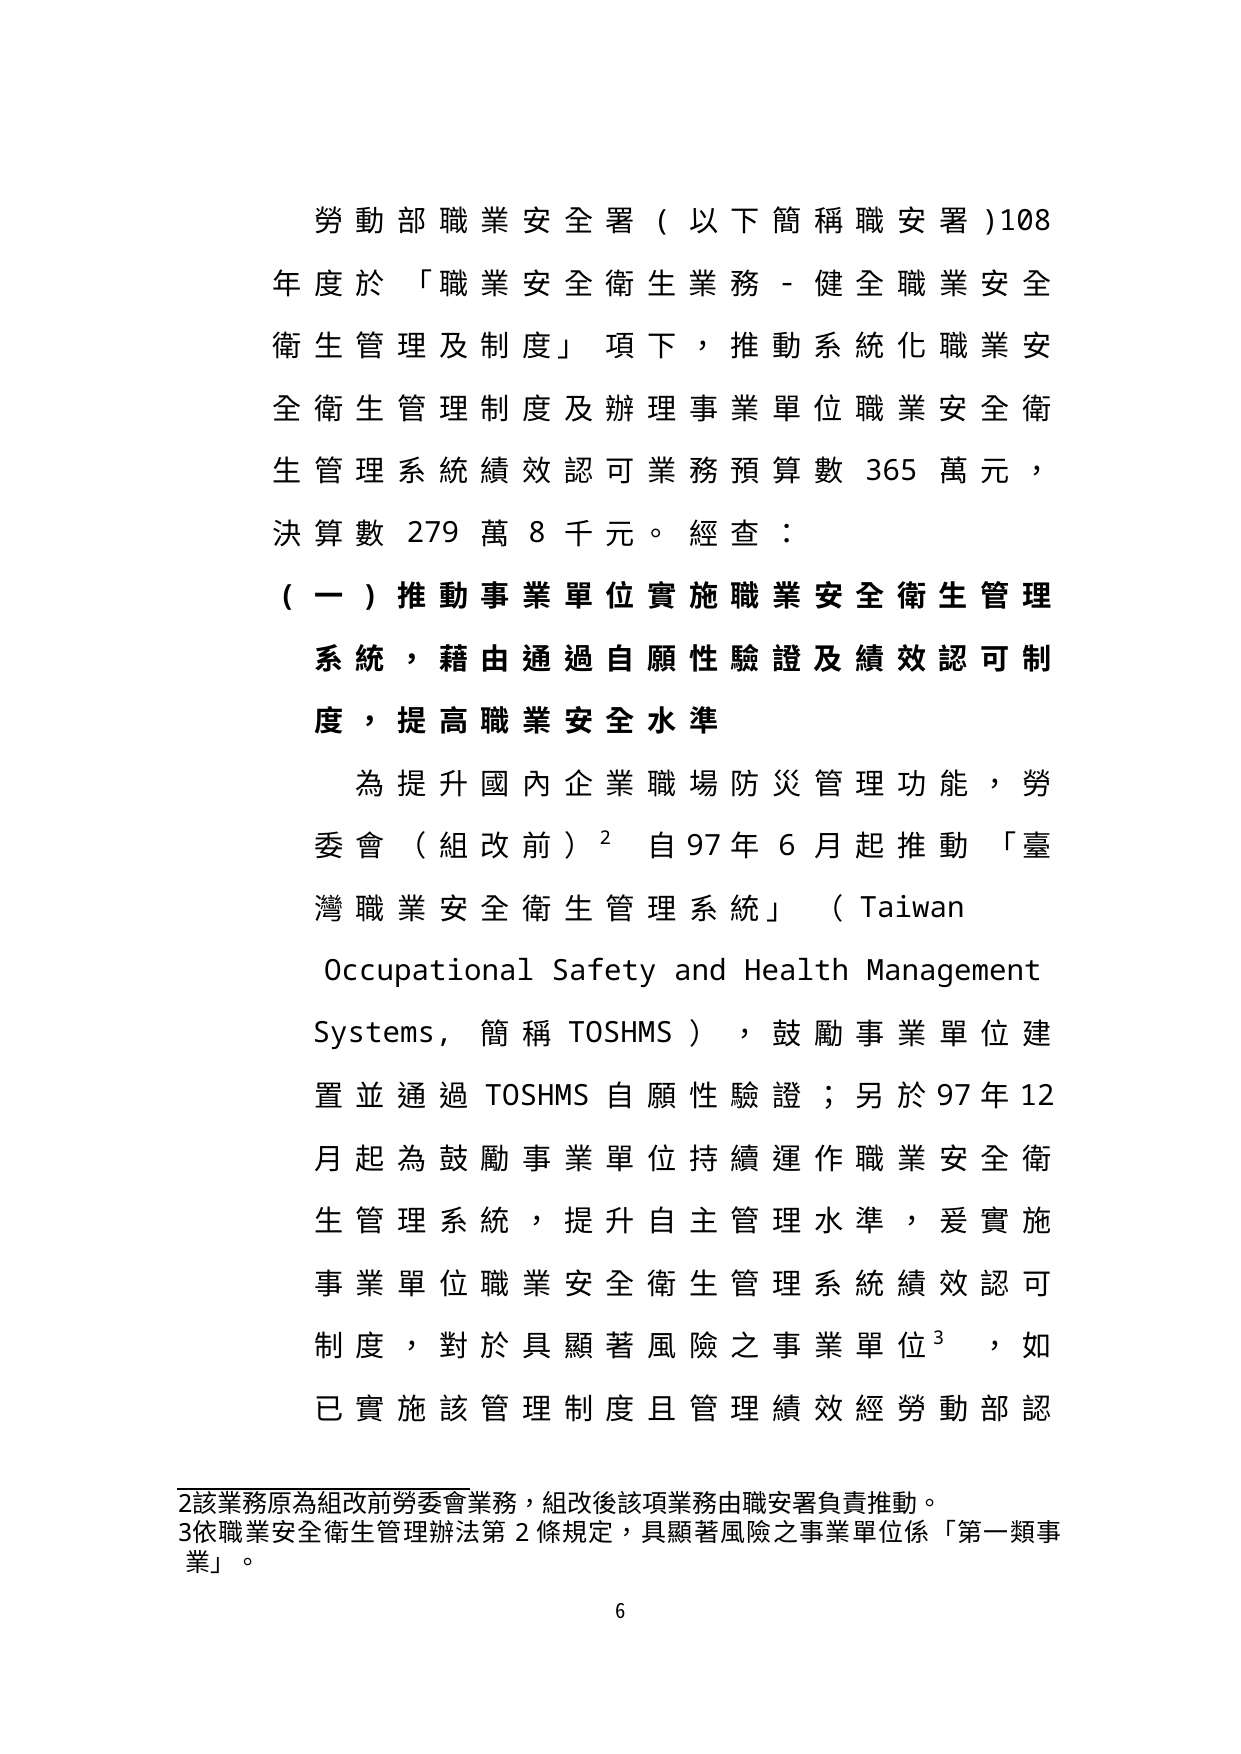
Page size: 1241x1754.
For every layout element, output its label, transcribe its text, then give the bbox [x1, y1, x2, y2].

text 為提升國內企業職場防災管理功能，勞委會（組改前）自97年6月起推動「臺灣職業安全衛生管理系統」（Taiwan Occupational Safety and Health Management Systems, 簡稱TOSHMS），鼓勵事業單位建置並通過TOSHMS自願性驗證；另於97年12月起為鼓勵事業單位持續運作職業安全衛生管理系統，提升自主管理水準，爰實施事業單位職業安全衛生管理系統績效認可制度，對於具顯著風險之事業單位，如已實施該管理制度且管理績效經勞動部認 [271, 740, 1058, 1427]
text (一)推動事業單位實施職業安全衛生管理系統，藉由通過自願性驗證及績效認可制度，提高職業安全水準 [242, 552, 1058, 740]
text 該業務原為組改前勞委會業務，組改後該項業務由職安署負責推動。 [177, 1489, 1063, 1518]
text 依職業安全衛生管理辦法第2條規定，具顯著風險之事業單位係「第一類事業」。 [177, 1518, 1063, 1577]
text 勞動部職業安全署(以下簡稱職安署)108年度於「職業安全衛生業務-健全職業安全衛生管理及制度」項下，推動系統化職業安全衛生管理制度及辦理事業單位職業安全衛生管理系統績效認可業務預算數365萬元，決算數279萬8千元。經查： [242, 177, 1058, 552]
